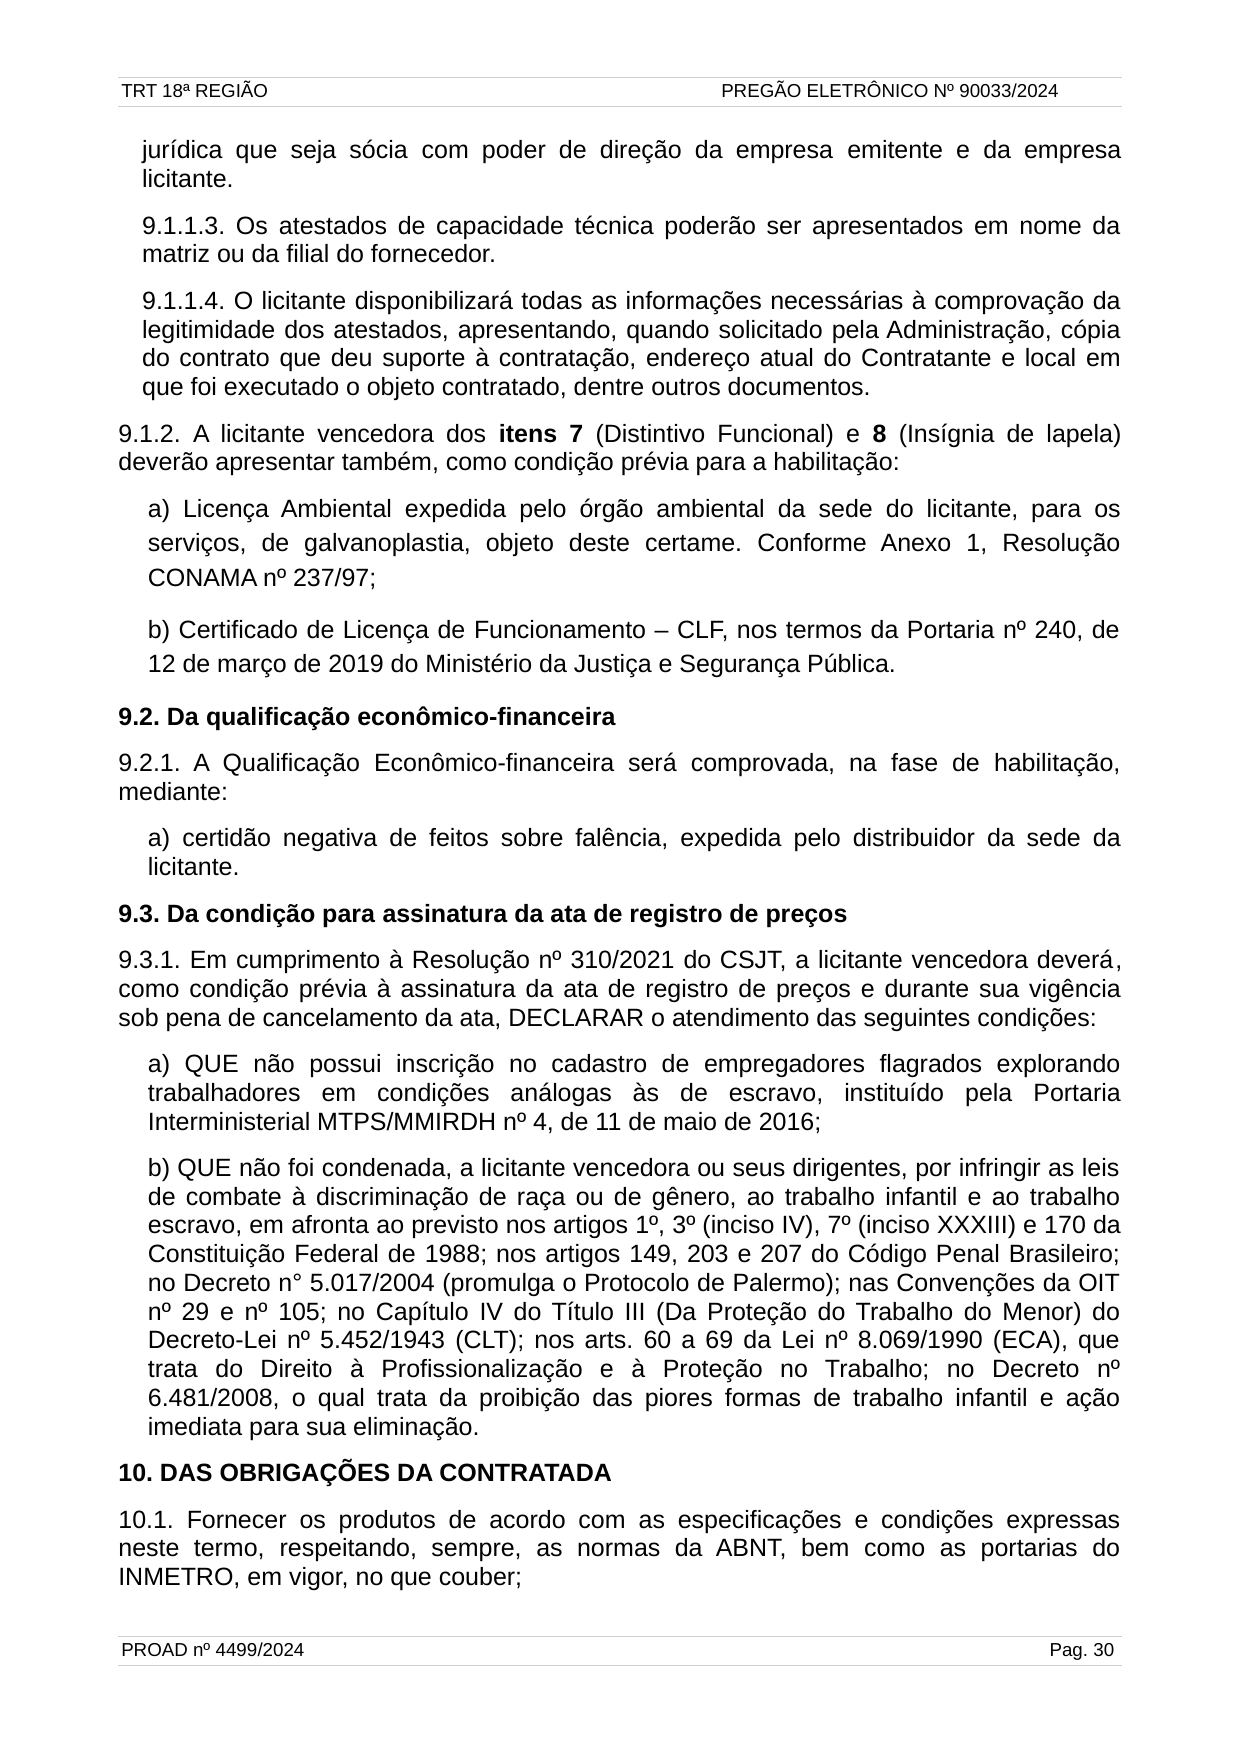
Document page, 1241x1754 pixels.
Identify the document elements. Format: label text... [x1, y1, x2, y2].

text b) Certificado de Licença de Funcionamento – CLF, nos termos da Portaria nº 240, de 12 de março de 2019 do Ministério da Justiça e Segurança Pública. [148, 615, 1122, 678]
text 9.1.1.3. Os atestados de capacidade técnica poderão ser apresentados em nome da matriz ou da filial do fornecedor. [142, 211, 1122, 268]
text 9.2. Da qualificação econômico-financeira [118, 702, 1122, 730]
text b) QUE não foi condenada, a licitante vencedora ou seus dirigentes, por infringir as leis de combate à discriminação de raça ou de gênero, ao trabalho infantil e ao trabalho escravo, em afronta ao previsto nos artigos 1º, 3º (inciso IV), 7º (inciso XXXIII) e 170 da Constituição Federal de 1988; nos artigos 149, 203 e 207 do Código Penal Brasileiro; no Decreto n° 5.017/2004 (promulga o Protocolo de Palermo); nas Convenções da OIT nº 29 e nº 105; no Capítulo IV do Título III (Da Proteção do Trabalho do Menor) do Decreto-Lei nº 5.452/1943 (CLT); nos arts. 60 a 69 da Lei nº 8.069/1990 (ECA), que trata do Direito à Profissionalização e à Proteção no Trabalho; no Decreto nº 6.481/2008, o qual trata da proibição das piores formas de trabalho infantil e ação imediata para sua eliminação. [148, 1153, 1122, 1440]
text jurídica que seja sócia com poder de direção da empresa emitente e da empresa licitante. [142, 136, 1122, 193]
text a) Licença Ambiental expedida pelo órgão ambiental da sede do licitante, para os serviços, de galvanoplastia, objeto deste certame. Conforme Anexo 1, Resolução CONAMA nº 237/97; [148, 494, 1122, 592]
text a) QUE não possui inscrição no cadastro de empregadores flagrados explorando trabalhadores em condições análogas às de escravo, instituído pela Portaria Interministerial MTPS/MMIRDH nº 4, de 11 de maio de 2016; [148, 1049, 1122, 1135]
text 10. DAS OBRIGAÇÕES DA CONTRATADA [118, 1458, 1122, 1487]
text 9.1.1.4. O licitante disponibilizará todas as informações necessárias à comprovação da legitimidade dos atestados, apresentando, quando solicitado pela Administração, cópia do contrato que deu suporte à contratação, endereço atual do Contratante e local em que foi executado o objeto contratado, dentre outros documentos. [142, 286, 1122, 401]
text 9.3.1. Em cumprimento à Resolução nº 310/2021 do CSJT, a licitante vencedora deverá, como condição prévia à assinatura da ata de registro de preços e durante sua vigência sob pena de cancelamento da ata, DECLARAR o atendimento das seguintes condições: [118, 945, 1122, 1031]
text 10.1. Fornecer os produtos de acordo com as especificações e condições expressas neste termo, respeitando, sempre, as normas da ABNT, bem como as portarias do INMETRO, em vigor, no que couber; [118, 1504, 1122, 1591]
text 9.2.1. A Qualificação Econômico-financeira será comprovada, na fase de habilitação, mediante: [118, 748, 1122, 806]
text a) certidão negativa de feitos sobre falência, expedida pelo distribuidor da sede da licitante. [148, 823, 1122, 881]
text 9.3. Da condição para assinatura da ata de registro de preços [118, 898, 1122, 927]
text 9.1.2. A licitante vencedora dos itens 7 (Distintivo Funcional) e 8 (Insígnia de lapela) deverão apresentar também, como condição prévia para a habilitação: [118, 419, 1122, 476]
